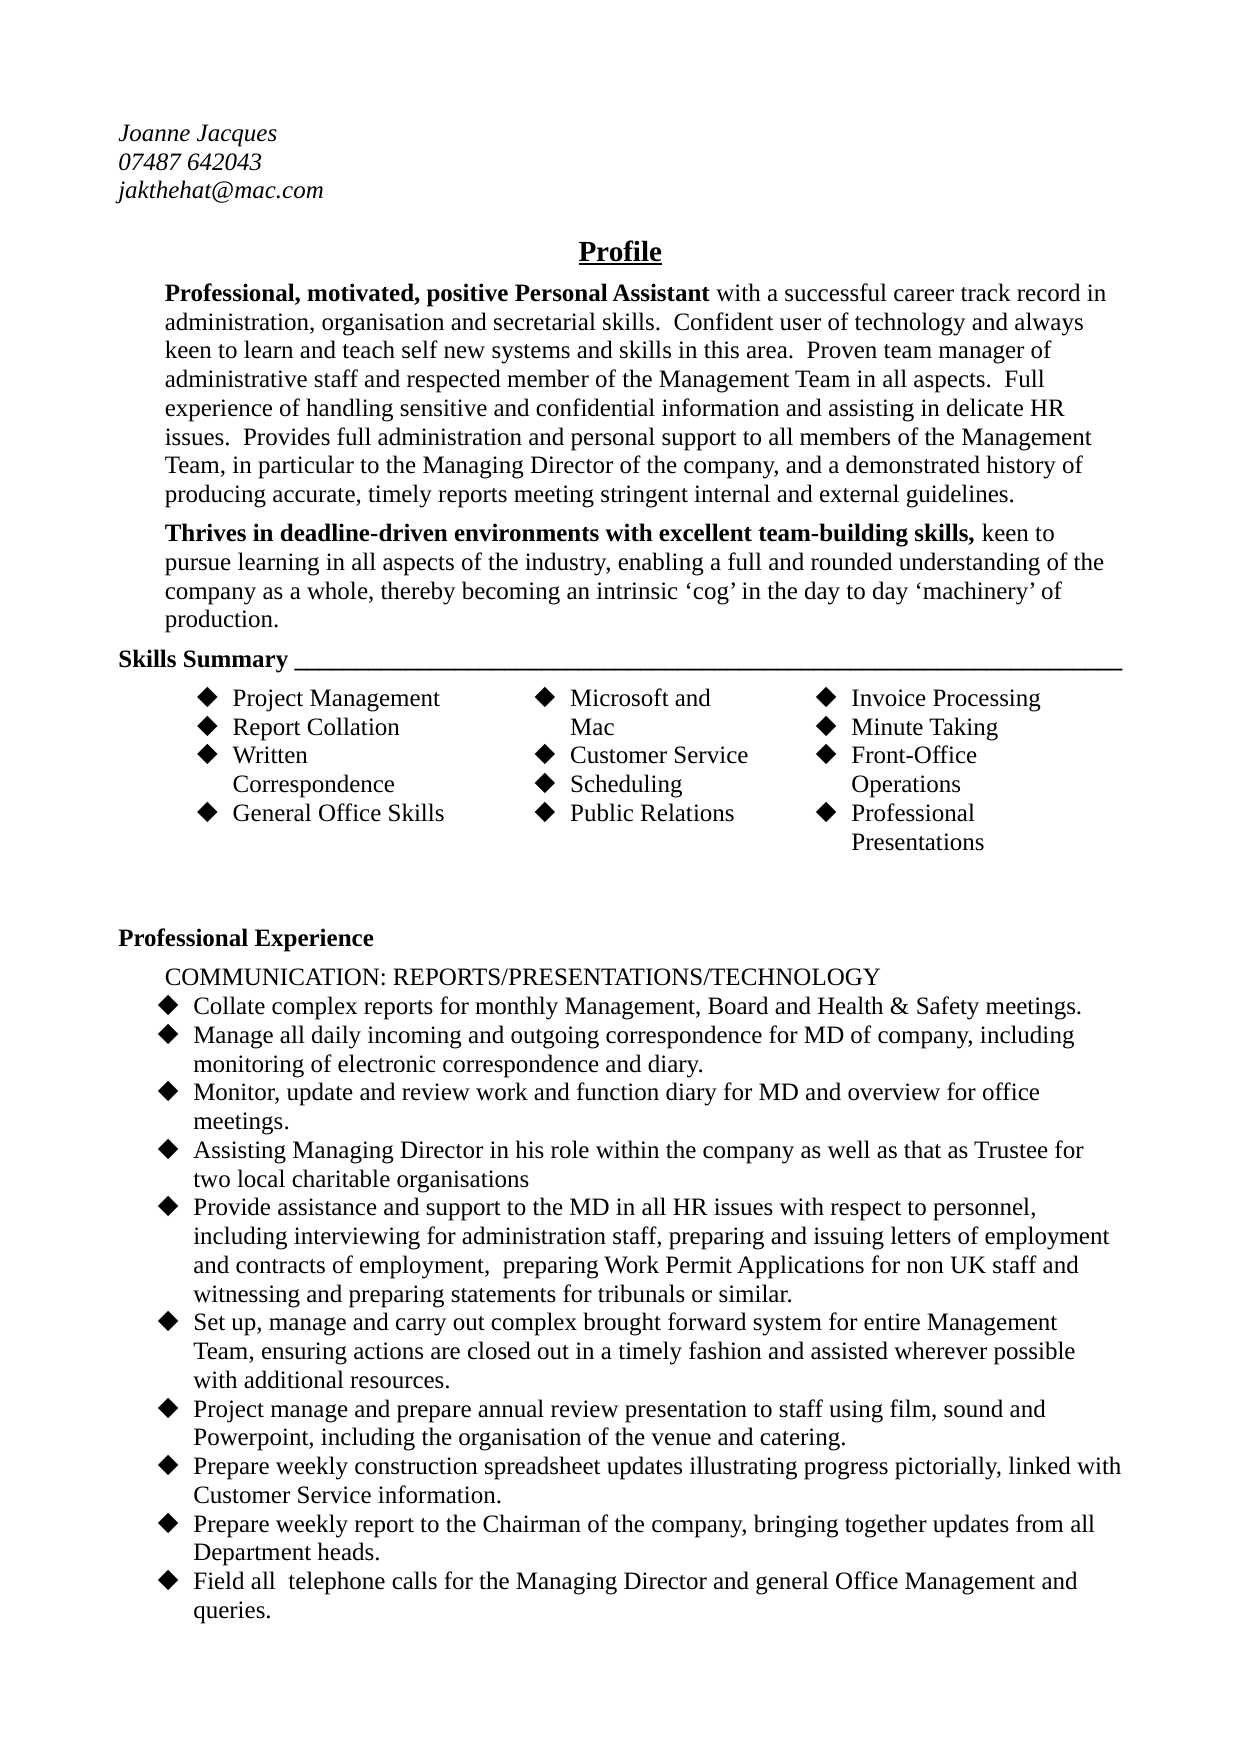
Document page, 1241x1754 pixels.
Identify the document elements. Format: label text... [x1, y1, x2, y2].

list Field all telephone calls for the Managing Director and general Office Management and queries. [156, 1566, 1122, 1624]
text Thrives in deadline-driven environments with excellent team-building skills, keen to pursue learning in all aspects of the industry, enabling a full and rounded understanding of the company as a whole, thereby becoming an intrinsic ‘cog’ in the day to day ‘machinery’ of production. [164, 518, 1122, 633]
table_header Microsoft and Mac Customer Service Scheduling Public Relations [484, 683, 765, 884]
list Manage all daily incoming and outgoing correspondence for MD of company, including monitoring of electronic correspondence and diary. [156, 1020, 1122, 1077]
table_header Invoice Processing Minute Taking Front-Office Operations Professional Presentations [765, 683, 1093, 884]
list Prepare weekly report to the Chairman of the company, bringing together updates from all Department heads. [156, 1509, 1122, 1566]
list Prepare weekly construction spreadsheet updates illustrating progress pictorially, linked with Customer Service information. [156, 1451, 1122, 1509]
list Monitor, update and review work and function diary for MD and overview for office meetings. [156, 1077, 1122, 1135]
list Collate complex reports for monthly Management, Board and Health & Safety meetings. [156, 991, 1122, 1020]
text Profile [118, 234, 1122, 267]
table_header Project Management Report Collation Written Correspondence General Office Skills [146, 683, 484, 884]
subtitle Professional Experience [118, 923, 1122, 952]
subtitle Skills Summary [118, 644, 1122, 672]
list Project manage and prepare annual review presentation to staff using film, sound and Powerpoint, including the organisation of the venue and catering. [156, 1394, 1122, 1451]
list Set up, manage and carry out complex brought forward system for entire Management Team, ensuring actions are closed out in a timely fashion and assisted wherever possible with additional resources. [156, 1307, 1122, 1394]
subtitle Communication: Reports/Presentations/TECHNOLOGY [164, 962, 1065, 991]
list Assisting Managing Director in his role within the company as well as that as Trustee for two local charitable organisations [156, 1135, 1122, 1192]
list Provide assistance and support to the MD in all HR issues with respect to personnel, including interviewing for administration staff, preparing and issuing letters of employment and contracts of employment, preparing Work Permit Applications for non UK staff and witnessing and preparing statements for tribunals or similar. [156, 1192, 1122, 1307]
text Professional, motivated, positive Personal Assistant with a successful career track record in administration, organisation and secretarial skills. Confident user of technology and always keen to learn and teach self new systems and skills in this area. Proven team manager of administrative staff and respected member of the Management Team in all aspects. Full experience of handling sensitive and confidential information and assisting in delicate HR issues. Provides full administration and personal support to all members of the Management Team, in particular to the Managing Director of the company, and a demonstrated history of producing accurate, timely reports meeting stringent internal and external guidelines. [164, 278, 1122, 508]
